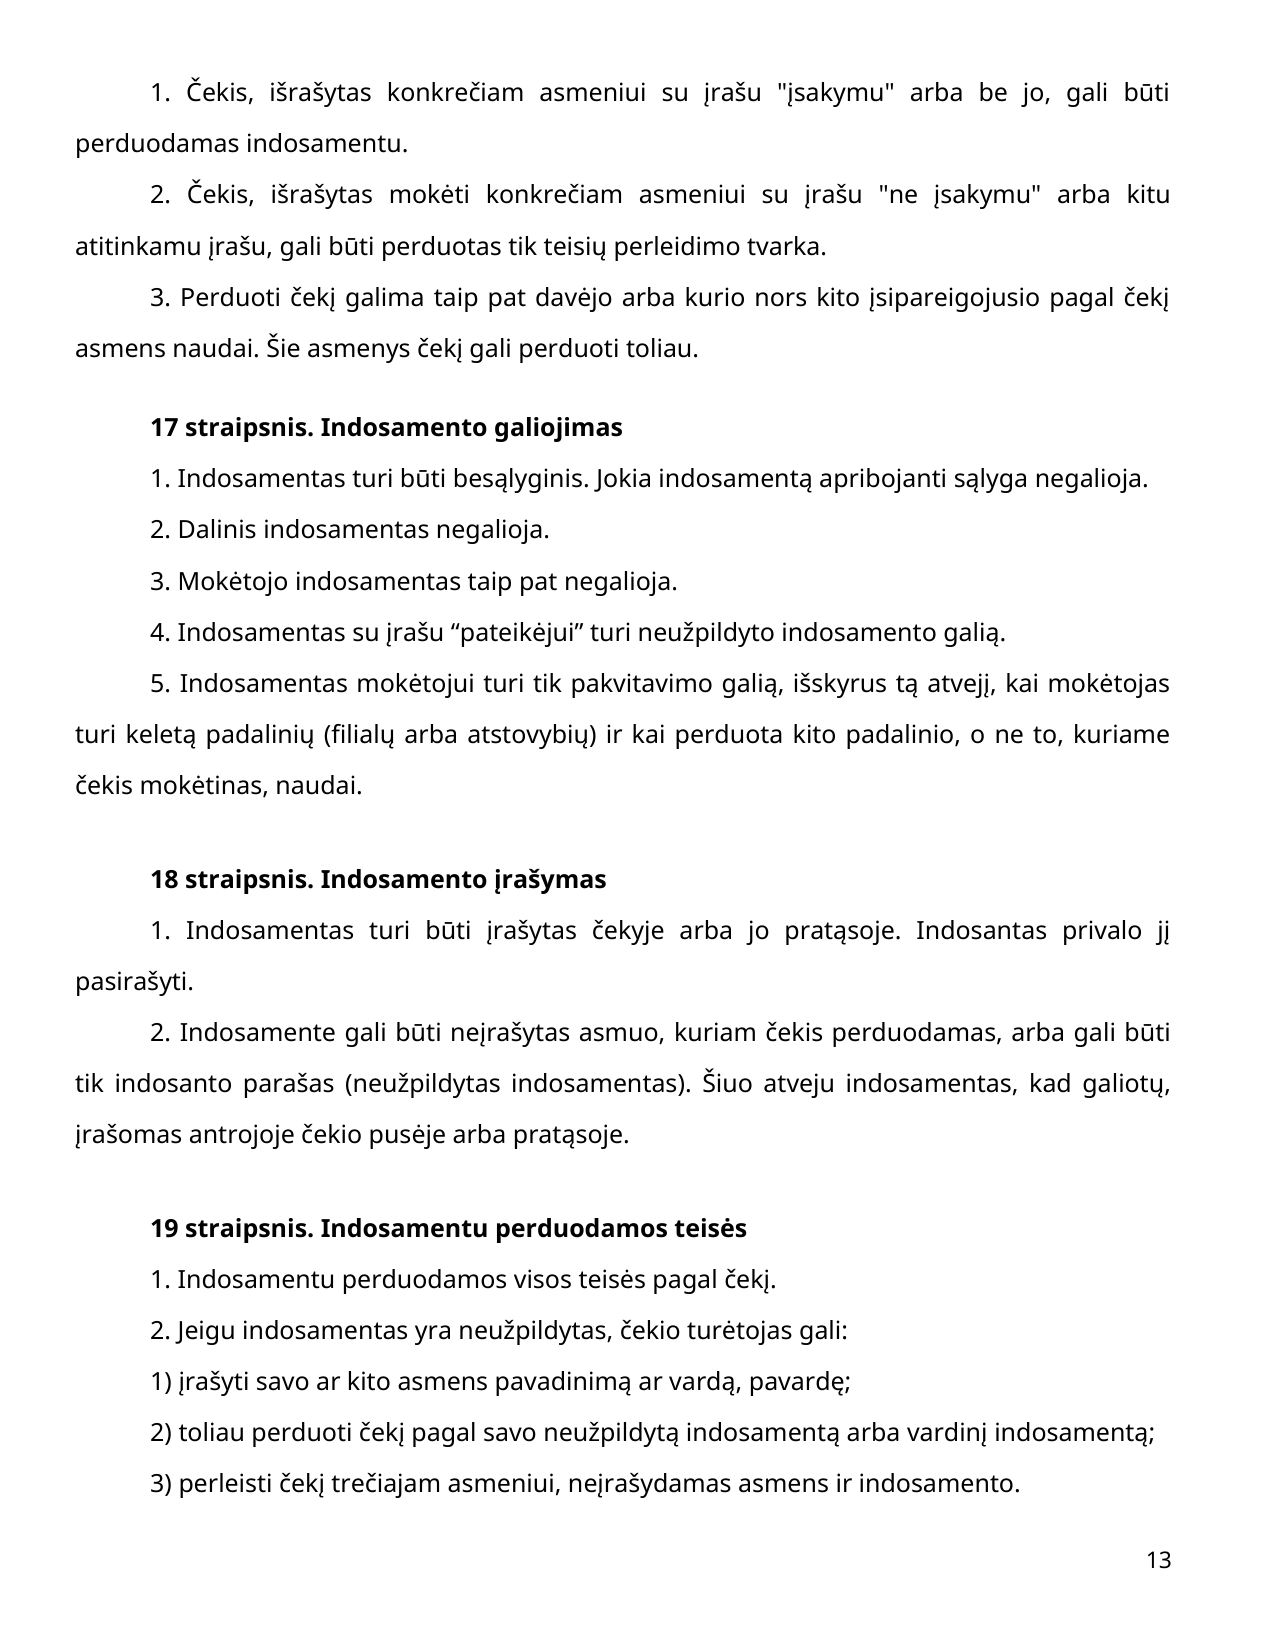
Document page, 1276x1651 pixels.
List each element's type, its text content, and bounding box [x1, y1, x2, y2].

text 5. Indosamentas mokėtojui turi tik pakvitavimo galią, išskyrus tą atvejį, kai mokėtojas turi keletą padalinių (filialų arba atstovybių) ir kai perduota kito padalinio, o ne to, kuriame čekis mokėtinas, naudai. [75, 665, 1172, 801]
text 2. Čekis, išrašytas mokėti konkrečiam asmeniui su įrašu "ne įsakymu" arba kitu atitinkamu įrašu, gali būti perduotas tik teisių perleidimo tvarka. [75, 177, 1172, 262]
text 1. Čekis, išrašytas konkrečiam asmeniui su įrašu "įsakymu" arba be jo, gali būti perduodamas indosamentu. [75, 75, 1172, 160]
text 18 straipsnis. Indosamento įrašymas [75, 861, 1172, 896]
text 2. Jeigu indosamentas yra neužpildytas, čekio turėtojas gali: [75, 1313, 1172, 1347]
text 4. Indosamentas su įrašu “pateikėjui” turi neužpildyto indosamento galią. [75, 614, 1172, 648]
text 3) perleisti čekį trečiajam asmeniui, neįrašydamas asmens ir indosamento. [75, 1466, 1172, 1500]
text 1. Indosamentas turi būti įrašytas čekyje arba jo pratąsoje. Indosantas privalo jį pasirašyti. [75, 912, 1172, 998]
text 3. Perduoti čekį galima taip pat davėjo arba kurio nors kito įsipareigojusio pagal čekį asmens naudai. Šie asmenys čekį gali perduoti toliau. [75, 279, 1172, 364]
text 1. Indosamentu perduodamos visos teisės pagal čekį. [75, 1262, 1172, 1296]
text 1) įrašyti savo ar kito asmens pavadinimą ar vardą, pavardę; [75, 1364, 1172, 1398]
text 2) toliau perduoti čekį pagal savo neužpildytą indosamentą arba vardinį indosamentą; [75, 1415, 1172, 1449]
text 1. Indosamentas turi būti besąlyginis. Jokia indosamentą apribojanti sąlyga negalioja. [75, 461, 1172, 495]
text 3. Mokėtojo indosamentas taip pat negalioja. [75, 563, 1172, 597]
text 19 straipsnis. Indosamentu perduodamos teisės [75, 1211, 1172, 1245]
text 2. Dalinis indosamentas negalioja. [75, 512, 1172, 546]
text 17 straipsnis. Indosamento galiojimas [75, 410, 1172, 444]
text 2. Indosamente gali būti neįrašytas asmuo, kuriam čekis perduodamas, arba gali būti tik indosanto parašas (neužpildytas indosamentas). Šiuo atveju indosamentas, kad galiotų, įrašomas antrojoje čekio pusėje arba pratąsoje. [75, 1014, 1172, 1151]
